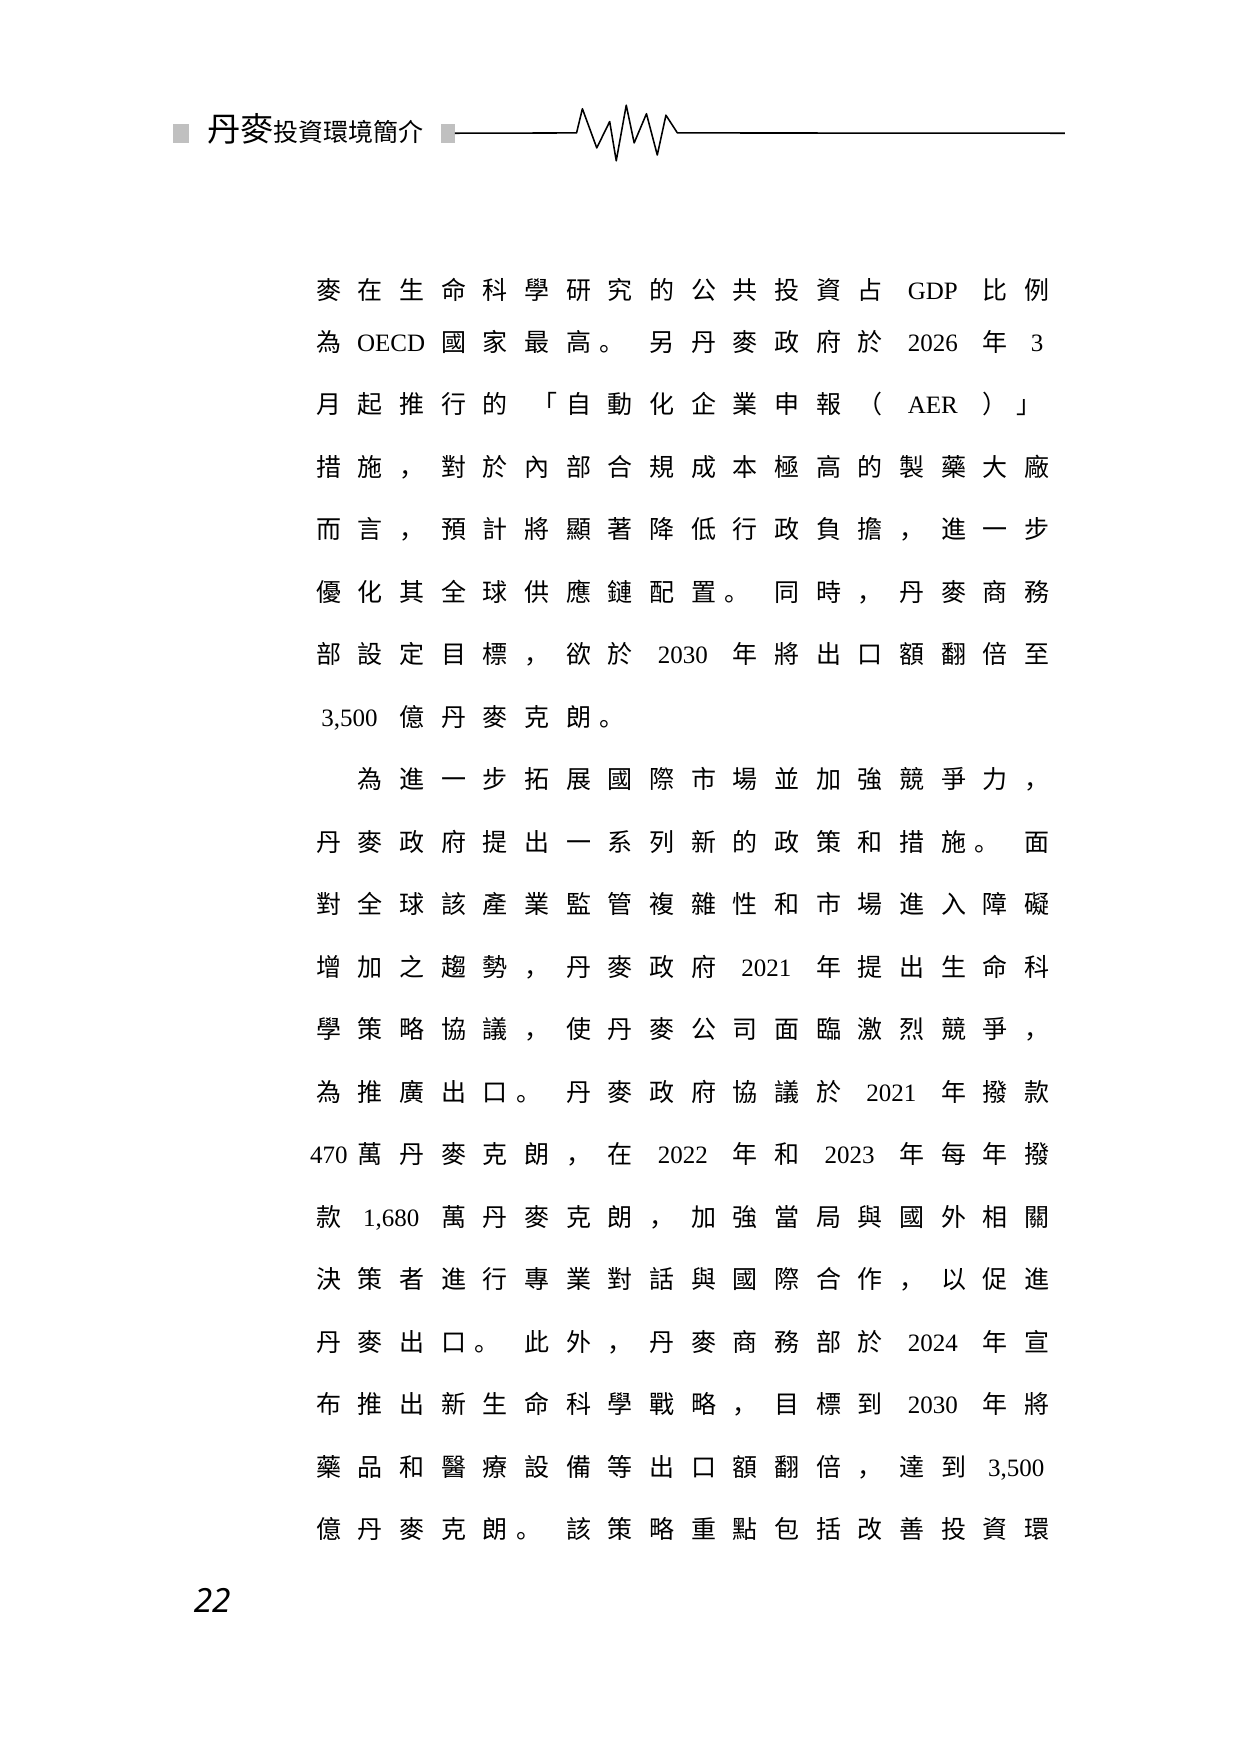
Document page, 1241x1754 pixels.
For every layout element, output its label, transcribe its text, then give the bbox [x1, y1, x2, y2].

text 為進一步拓展國際市場並加強競爭力，丹麥政府提出一系列新的政策和措施。面對全球該產業監管複雜性和市場進入障礙增加之趨勢，丹麥政府2021年提出生命科學策略協議，使丹麥公司面臨激烈競爭，為推廣出口。丹麥政府協議於2021年撥款470萬丹麥克朗，在2022年和2023年每年撥款1,680萬丹麥克朗，加強當局與國外相關決策者進行專業對話與國際合作，以促進丹麥出口。此外，丹麥商務部於2024年宣布推出新生命科學戰略，目標到2030年將藥品和醫療設備等出口額翻倍，達到3,500億丹麥克朗。該策略重點包括改善投資環 [281, 736, 1058, 1549]
text 麥在生命科學研究的公共投資占GDP比例為OECD國家最高。另丹麥政府於2026年3月起推行的「自動化企業申報（AER）」措施，對於內部合規成本極高的製藥大廠而言，預計將顯著降低行政負擔，進一步優化其全球供應鏈配置。同時，丹麥商務部設定目標，欲於2030年將出口額翻倍至3,500億丹麥克朗。 [281, 236, 1058, 736]
